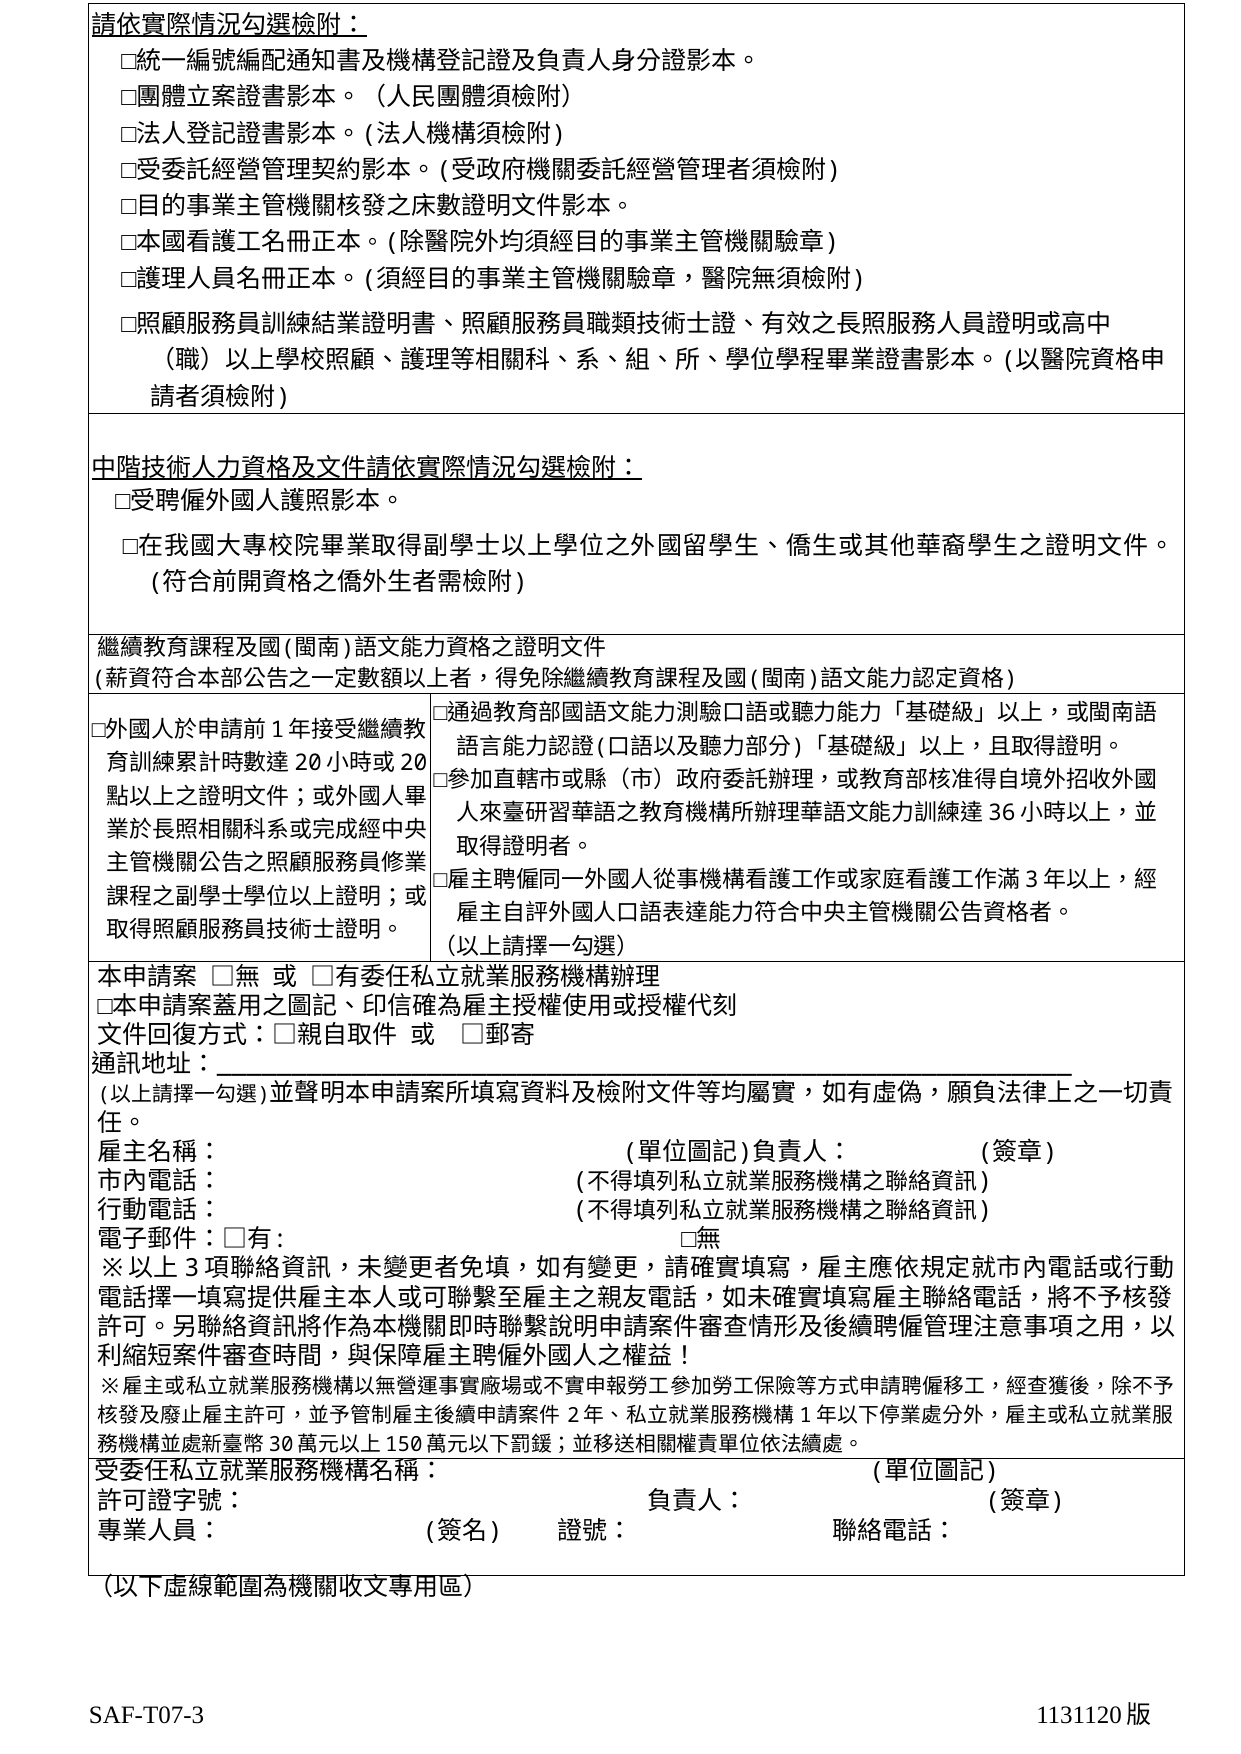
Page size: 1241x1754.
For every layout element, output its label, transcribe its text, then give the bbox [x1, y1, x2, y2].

text （以下虛線範圍為機關收文專用區） [89, 1576, 1152, 1601]
table_cell □外國人於申請前1年接受繼續教育訓練累計時數達20小時或20點以上之證明文件；或外國人畢業於長照相關科系或完成經中央主管機關公告之照顧服務員修業課程之副學士學位以上證明；或取得照顧服務員技術士證明。 [89, 694, 430, 961]
table_cell 本申請案 □無 或 □有委任私立就業服務機構辦理 □本申請案蓋用之圖記、印信確為雇主授權使用或授權代刻 文件回復方式：□親自取件 或 □郵寄 通訊地址：_________________________________________________________ (以上請擇一勾選)並聲明本申請案所填寫資料及檢附文件等均屬實，如有虛偽，願負法律上之一切責任。 雇主名稱： (單位圖記)負責人： (簽章) 市內電話： (不得填列私立就業服務機構之聯絡資訊) 行動電話： (不得填列私立就業服務機構之聯絡資訊) 電子郵件：□有: □無 ※以上3項聯絡資訊，未變更者免填，如有變更，請確實填寫，雇主應依規定就市內電話或行動電話擇一填寫提供雇主本人或可聯繫至雇主之親友電話，如未確實填寫雇主聯絡電話，將不予核發許可。另聯絡資訊將作為本機關即時聯繫說明申請案件審查情形及後續聘僱管理注意事項之用，以利縮短案件審查時間，與保障雇主聘僱外國人之權益！ ※雇主或私立就業服務機構以無營運事實廠場或不實申報勞工參加勞工保險等方式申請聘僱移工，經查獲後，除不予核發及廢止雇主許可，並予管制雇主後續申請案件2年、私立就業服務機構1年以下停業處分外，雇主或私立就業服務機構並處新臺幣30萬元以上150萬元以下罰鍰；並移送相關權責單位依法續處。 [89, 962, 1184, 1458]
table_cell 受委任私立就業服務機構名稱： (單位圖記) 許可證字號： 負責人： (簽章) 專業人員： (簽名) 證號： 聯絡電話： [89, 1459, 1184, 1574]
table_cell 繼續教育課程及國(閩南)語文能力資格之證明文件 (薪資符合本部公告之一定數額以上者，得免除繼續教育課程及國(閩南)語文能力認定資格) [89, 635, 1184, 693]
table_cell 請依實際情況勾選檢附： □統一編號編配通知書及機構登記證及負責人身分證影本。 □團體立案證書影本。（人民團體須檢附） □法人登記證書影本。(法人機構須檢附) □受委託經營管理契約影本。(受政府機關委託經營管理者須檢附) □目的事業主管機關核發之床數證明文件影本。 □本國看護工名冊正本。(除醫院外均須經目的事業主管機關驗章) □護理人員名冊正本。(須經目的事業主管機關驗章，醫院無須檢附) □照顧服務員訓練結業證明書、照顧服務員職類技術士證、有效之長照服務人員證明或高中（職）以上學校照顧、護理等相關科、系、組、所、學位學程畢業證書影本。(以醫院資格申請者須檢附) [89, 4, 1184, 412]
table_cell 中階技術人力資格及文件請依實際情況勾選檢附： □受聘僱外國人護照影本。 □在我國大專校院畢業取得副學士以上學位之外國留學生、僑生或其他華裔學生之證明文件。(符合前開資格之僑外生者需檢附) [89, 414, 1184, 634]
table_cell □通過教育部國語文能力測驗口語或聽力能力「基礎級」以上，或閩南語語言能力認證(口語以及聽力部分)「基礎級」以上，且取得證明。 □參加直轄市或縣（市）政府委託辦理，或教育部核准得自境外招收外國人來臺研習華語之教育機構所辦理華語文能力訓練達36小時以上，並取得證明者。 □雇主聘僱同一外國人從事機構看護工作或家庭看護工作滿3年以上，經雇主自評外國人口語表達能力符合中央主管機關公告資格者。 （以上請擇一勾選） [431, 694, 1184, 961]
